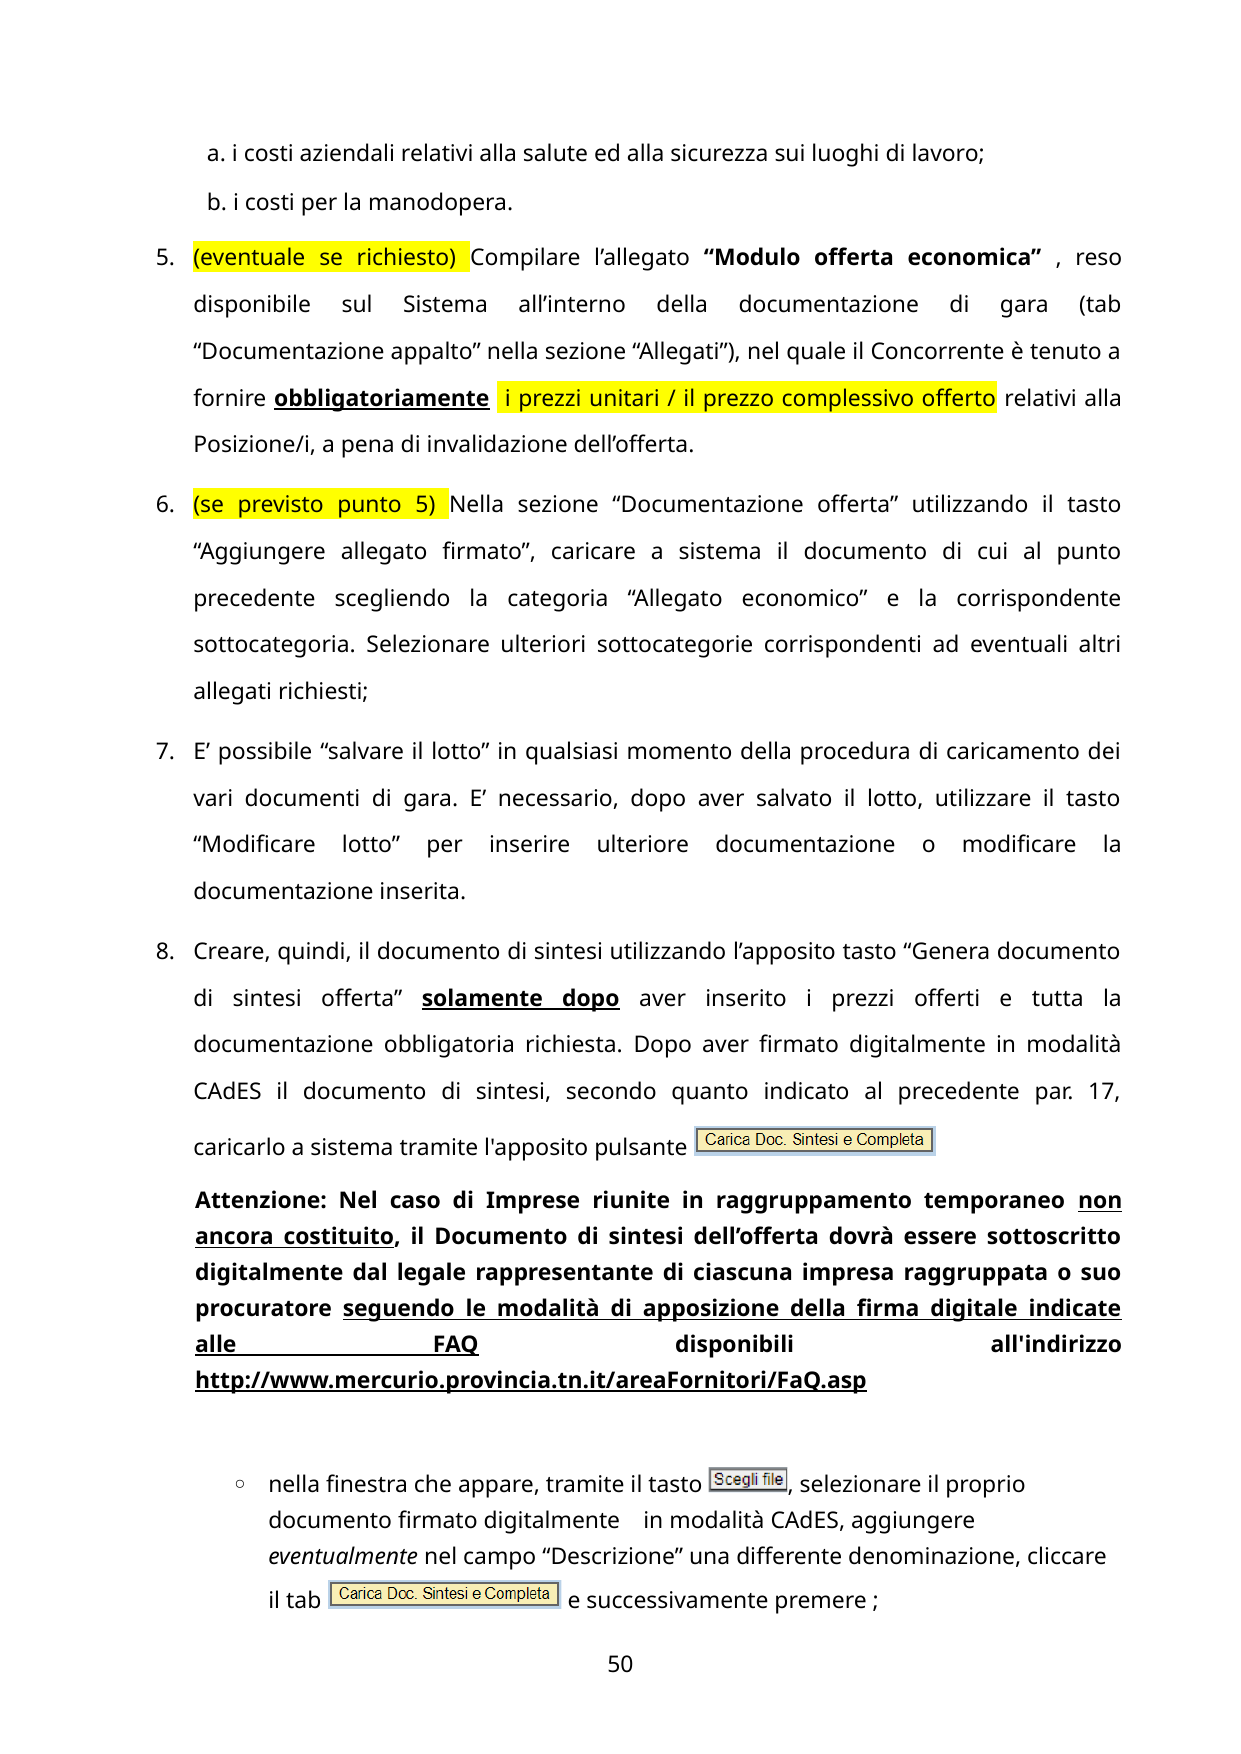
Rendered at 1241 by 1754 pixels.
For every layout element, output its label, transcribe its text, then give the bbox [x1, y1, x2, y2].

picture [693, 1122, 936, 1156]
list Creare, quindi, il documento di sintesi utilizzando l’apposito tasto “Genera documento di sintesi offerta” solamente dopo aver inserito i prezzi offerti e tutta la documentazione obbligatoria richiesta. Dopo aver firmato digitalmente in modalità CAdES il documento di sintesi, secondo quanto indicato al precedente par. 17, caricarlo a sistema tramite l'apposito pulsante [156, 934, 1122, 1162]
list b. i costi per la manodopera. [171, 186, 1122, 217]
list nella finestra che appare, tramite il tasto , selezionare il proprio documento firmato digitalmente in modalità CAdES, aggiungere eventualmente nel campo “Descrizione” una differente denominazione, cliccare il tab e successivamente premere ; [231, 1467, 1122, 1615]
list (eventuale se richiesto) Compilare l’allegato “Modulo offerta economica” , reso disponibile sul Sistema all’interno della documentazione di gara (tab “Documentazione appalto” nella sezione “Allegati”), nel quale il Concorrente è tenuto a fornire obbligatoriamente i prezzi unitari / il prezzo complessivo offerto relativi alla Posizione/i, a pena di invalidazione dell’offerta. [156, 241, 1122, 459]
list E’ possibile “salvare il lotto” in qualsiasi momento della procedura di caricamento dei vari documenti di gara. E’ necessario, dopo aver salvato il lotto, utilizzare il tasto “Modificare lotto” per inserire ulteriore documentazione o modificare la documentazione inserita. [156, 734, 1122, 906]
picture [327, 1575, 562, 1609]
list a. i costi aziendali relativi alla salute ed alla sicurezza sui luoghi di lavoro; [171, 137, 1122, 168]
list Attenzione: Nel caso di Imprese riunite in raggruppamento temporaneo non ancora costituito, il Documento di sintesi dell’offerta dovrà essere sottoscritto digitalmente dal legale rappresentante di ciascuna impresa raggruppata o suo procuratore seguendo le modalità di apposizione della firma digitale indicate alle FAQ disponibili all'indirizzo http://www.mercurio.provincia.tn.it/areaFornitori/FaQ.asp [153, 1184, 1122, 1395]
list (se previsto punto 5) Nella sezione “Documentazione offerta” utilizzando il tasto “Aggiungere allegato firmato”, caricare a sistema il documento di cui al punto precedente scegliendo la categoria “Allegato economico” e la corrispondente sottocategoria. Selezionare ulteriori sottocategorie corrispondenti ad eventuali altri allegati richiesti; [156, 488, 1122, 706]
picture [708, 1467, 788, 1493]
